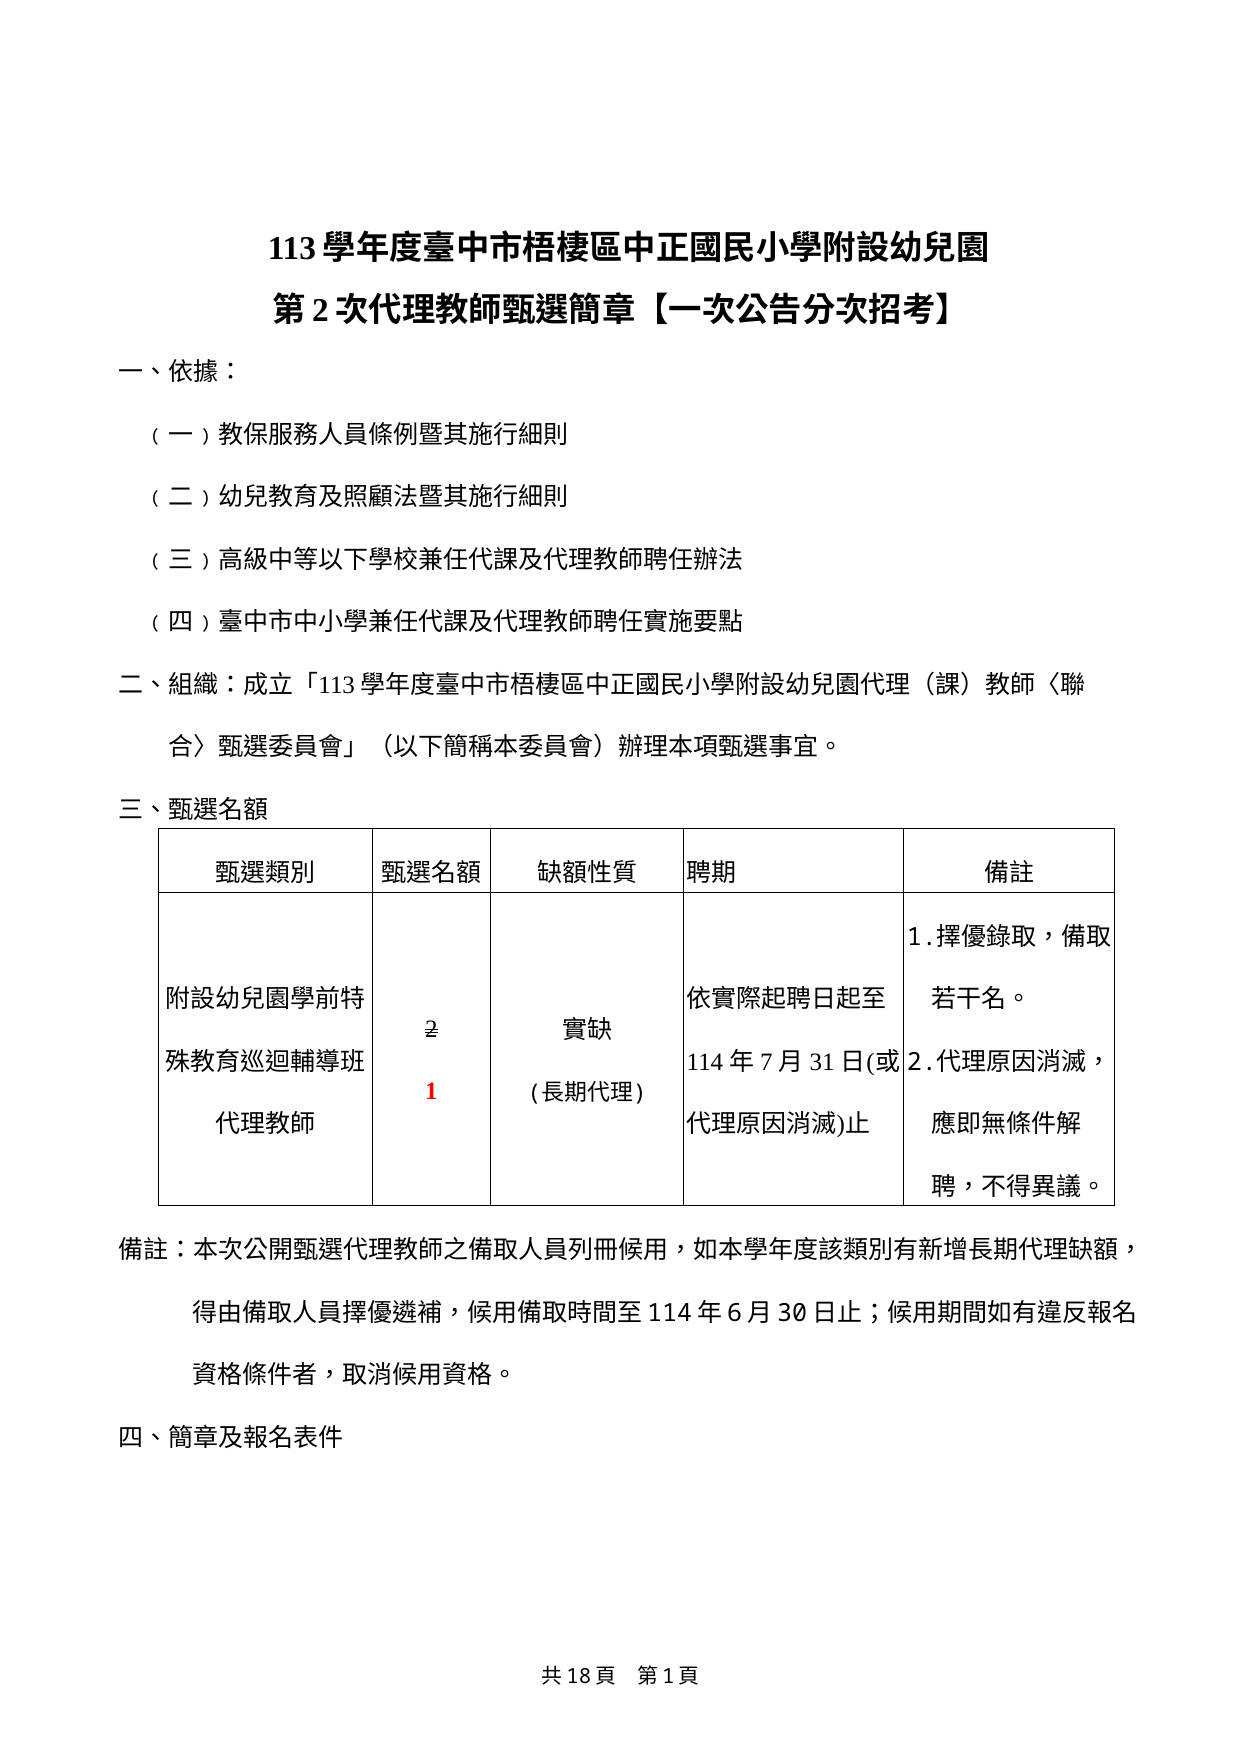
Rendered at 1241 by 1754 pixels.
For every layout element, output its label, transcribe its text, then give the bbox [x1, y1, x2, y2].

table_cell 依實際起聘日起至 114年7月31日(或代理原因消滅)止 [684, 893, 903, 1205]
text 二、組織：成立「113學年度臺中市梧棲區中正國民小學附設幼兒園代理（課）教師〈聯合〉甄選委員會」（以下簡稱本委員會）辦理本項甄選事宜。 [118, 641, 1122, 766]
table_header 聘期 [684, 829, 903, 892]
table_header 甄選名額 [373, 829, 490, 892]
table_cell 1.擇優錄取，備取若干名。 2.代理原因消滅，應即無條件解聘，不得異議。 [904, 893, 1114, 1205]
text ﹙四﹚臺中市中小學兼任代課及代理教師聘任實施要點 [143, 578, 1122, 641]
text ﹙三﹚高級中等以下學校兼任代課及代理教師聘任辦法 [143, 516, 1122, 578]
table_cell 2 1 [373, 893, 490, 1205]
text 第2次代理教師甄選簡章【一次公告分次招考】 [118, 266, 1122, 328]
table_header 缺額性質 [491, 829, 683, 892]
text 備註：本次公開甄選代理教師之備取人員列冊候用，如本學年度該類別有新增長期代理缺額，得由備取人員擇優遴補，候用備取時間至114年6月30日止；候用期間如有違反報名資格條件者，取消候用資格。 [118, 1206, 1137, 1394]
text 一、依據： [118, 328, 1122, 391]
text 四、簡章及報名表件 [118, 1394, 1137, 1456]
text ﹙一﹚教保服務人員條例暨其施行細則 [143, 391, 1122, 453]
table_cell 附設幼兒園學前特殊教育巡迴輔導班 代理教師 [159, 893, 372, 1205]
text 三、甄選名額 [118, 766, 1122, 828]
table_header 備註 [904, 829, 1114, 892]
text 113學年度臺中市梧棲區中正國民小學附設幼兒園 [118, 203, 1122, 266]
text ﹙二﹚幼兒教育及照顧法暨其施行細則 [143, 453, 1122, 516]
table_cell 實缺 (長期代理) [491, 893, 683, 1205]
table_header 甄選類別 [159, 829, 372, 892]
